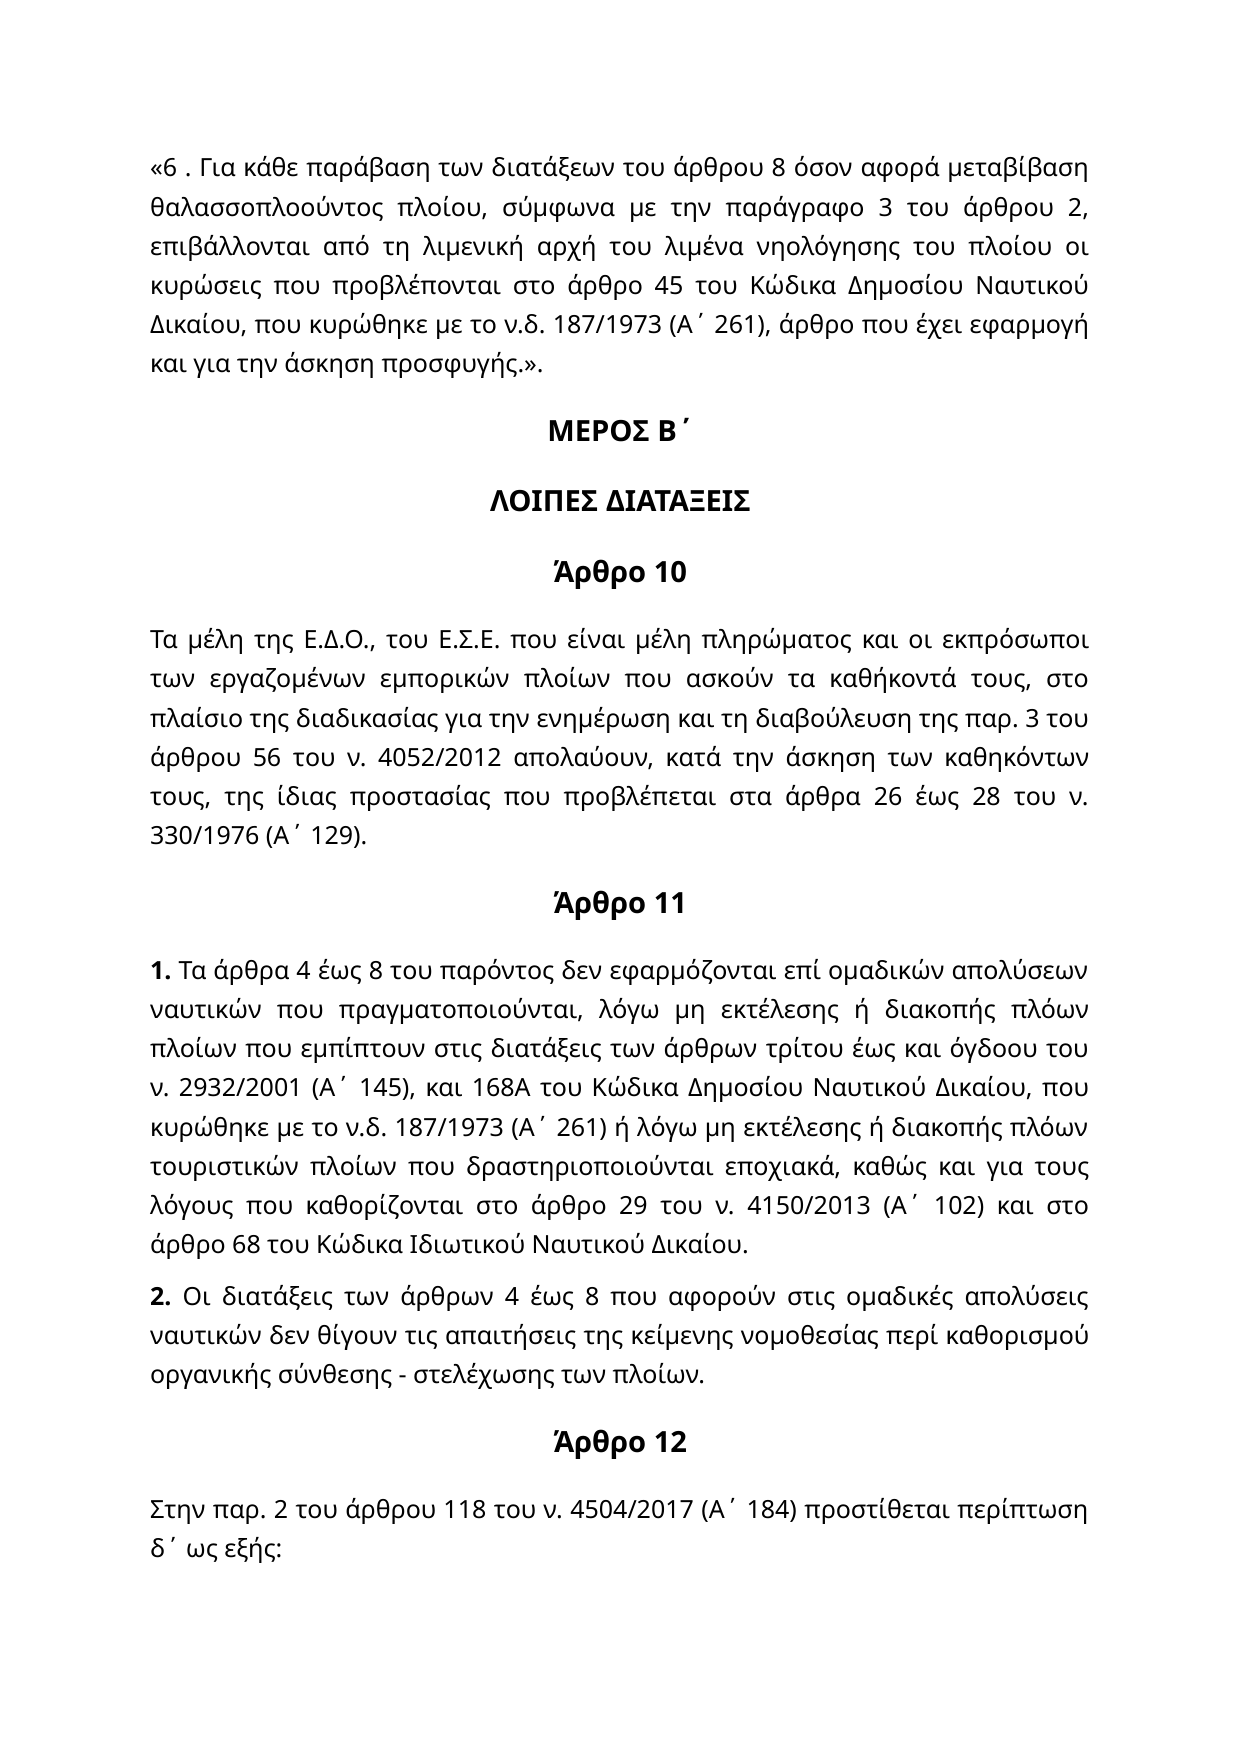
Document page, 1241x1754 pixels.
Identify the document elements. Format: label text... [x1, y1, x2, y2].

subtitle ΜΕΡΟΣ Β΄ [150, 410, 1090, 450]
text 2. Οι διατάξεις των άρθρων 4 έως 8 που αφορούν στις ομαδικές απολύσεις ναυτικών δεν θίγουν τις απαιτήσεις της κείμενης νομοθεσίας περί καθορισμού οργανικής σύνθεσης - στελέχωσης των πλοίων. [150, 1278, 1090, 1391]
subtitle Άρθρο 10 [150, 551, 1090, 591]
subtitle Άρθρο 11 [150, 882, 1090, 922]
text «6 . Για κάθε παράβαση των διατάξεων του άρθρου 8 όσον αφορά μεταβίβαση θαλασσοπλοούντος πλοίου, σύμφωνα με την παράγραφο 3 του άρθρου 2, επιβάλλονται από τη λιμενική αρχή του λιμένα νηολόγησης του πλοίου οι κυρώσεις που προβλέπονται στο άρθρο 45 του Κώδικα Δημοσίου Ναυτικού Δικαίου, που κυρώθηκε με το ν.δ. 187/1973 (Α΄ 261), άρθρο που έχει εφαρμογή και για την άσκηση προσφυγής.». [150, 150, 1090, 380]
subtitle ΛΟΙΠΕΣ ΔΙΑΤΑΞΕΙΣ [150, 481, 1090, 520]
text Τα μέλη της Ε.Δ.Ο., του Ε.Σ.Ε. που είναι μέλη πληρώματος και οι εκπρόσωποι των εργαζομένων εμπορικών πλοίων που ασκούν τα καθήκοντά τους, στο πλαίσιο της διαδικασίας για την ενημέρωση και τη διαβούλευση της παρ. 3 του άρθρου 56 του ν. 4052/2012 απολαύουν, κατά την άσκηση των καθηκόντων τους, της ίδιας προστασίας που προβλέπεται στα άρθρα 26 έως 28 του ν. 330/1976 (Α΄ 129). [150, 622, 1090, 852]
text Στην παρ. 2 του άρθρου 118 του ν. 4504/2017 (Α΄ 184) προστίθεται περίπτωση δ΄ ως εξής: [150, 1491, 1090, 1565]
text 1. Τα άρθρα 4 έως 8 του παρόντος δεν εφαρμόζονται επί ομαδικών απολύσεων ναυτικών που πραγματοποιούνται, λόγω μη εκτέλεσης ή διακοπής πλόων πλοίων που εμπίπτουν στις διατάξεις των άρθρων τρίτου έως και όγδοου του ν. 2932/2001 (Α΄ 145), και 168Α του Κώδικα Δημοσίου Ναυτικού Δικαίου, που κυρώθηκε με το ν.δ. 187/1973 (Α΄ 261) ή λόγω μη εκτέλεσης ή διακοπής πλόων τουριστικών πλοίων που δραστηριοποιούνται εποχιακά, καθώς και για τους λόγους που καθορίζονται στο άρθρο 29 του ν. 4150/2013 (Α΄ 102) και στο άρθρο 68 του Κώδικα Ιδιωτικού Ναυτικού Δικαίου. [150, 952, 1090, 1261]
subtitle Άρθρο 12 [150, 1421, 1090, 1461]
